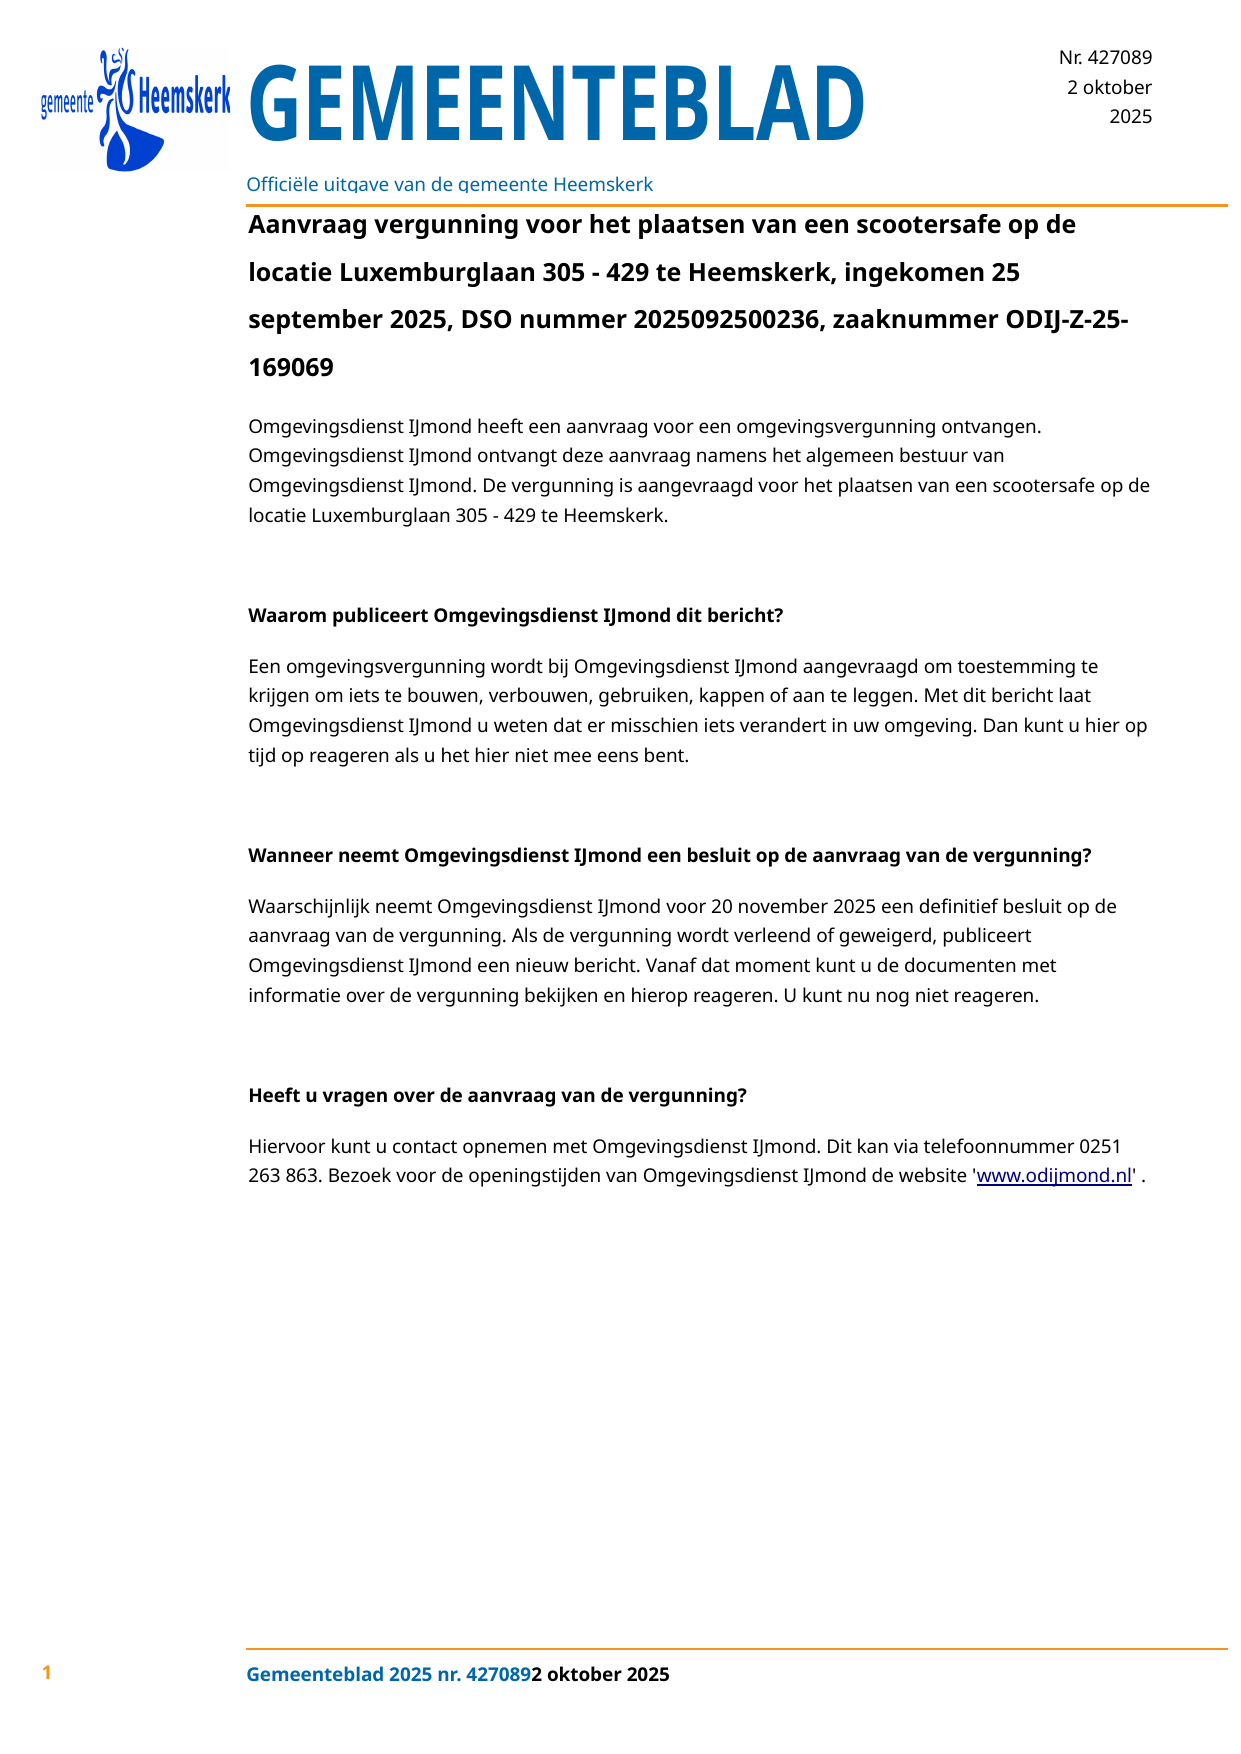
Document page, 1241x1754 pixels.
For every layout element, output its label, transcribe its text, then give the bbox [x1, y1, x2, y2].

text Hiervoor kunt u contact opnemen met Omgevingsdienst IJmond. Dit kan via telefoonnummer 0251 263 863. Bezoek voor de openingstijden van Omgevingsdienst IJmond de website 'www.odijmond.nl' . [248, 1133, 1152, 1188]
text Waarschijnlijk neemt Omgevingsdienst IJmond voor 20 november 2025 een definitief besluit op de aanvraag van de vergunning. Als de vergunning wordt verleend of geweigerd, publiceert Omgevingsdienst IJmond een nieuw bericht. Vanaf dat moment kunt u de documenten met informatie over de vergunning bekijken en hierop reageren. U kunt nu nog niet reageren. [248, 893, 1152, 1008]
text Waarom publiceert Omgevingsdienst IJmond dit bericht? [248, 603, 1152, 628]
text Omgevingsdienst IJmond heeft een aanvraag voor een omgevingsvergunning ontvangen. Omgevingsdienst IJmond ontvangt deze aanvraag namens het algemeen bestuur van Omgevingsdienst IJmond. De vergunning is aangevraagd voor het plaatsen van een scootersafe op de locatie Luxemburglaan 305 - 429 te Heemskerk. [248, 413, 1152, 528]
picture [41, 47, 231, 172]
text Heeft u vragen over de aanvraag van de vergunning? [248, 1083, 1152, 1108]
text Wanneer neemt Omgevingsdienst IJmond een besluit op de aanvraag van de vergunning? [248, 843, 1152, 868]
text Een omgevingsvergunning wordt bij Omgevingsdienst IJmond aangevraagd om toestemming te krijgen om iets te bouwen, verbouwen, gebruiken, kappen of aan te leggen. Met dit bericht laat Omgevingsdienst IJmond u weten dat er misschien iets verandert in uw omgeving. Dan kunt u hier op tijd op reageren als u het hier niet mee eens bent. [248, 653, 1152, 768]
text Aanvraag vergunning voor het plaatsen van een scootersafe op de locatie Luxemburglaan 305 - 429 te Heemskerk, ingekomen 25 september 2025, DSO nummer 2025092500236, zaaknummer ODIJ-Z-25-169069 [248, 207, 1152, 384]
